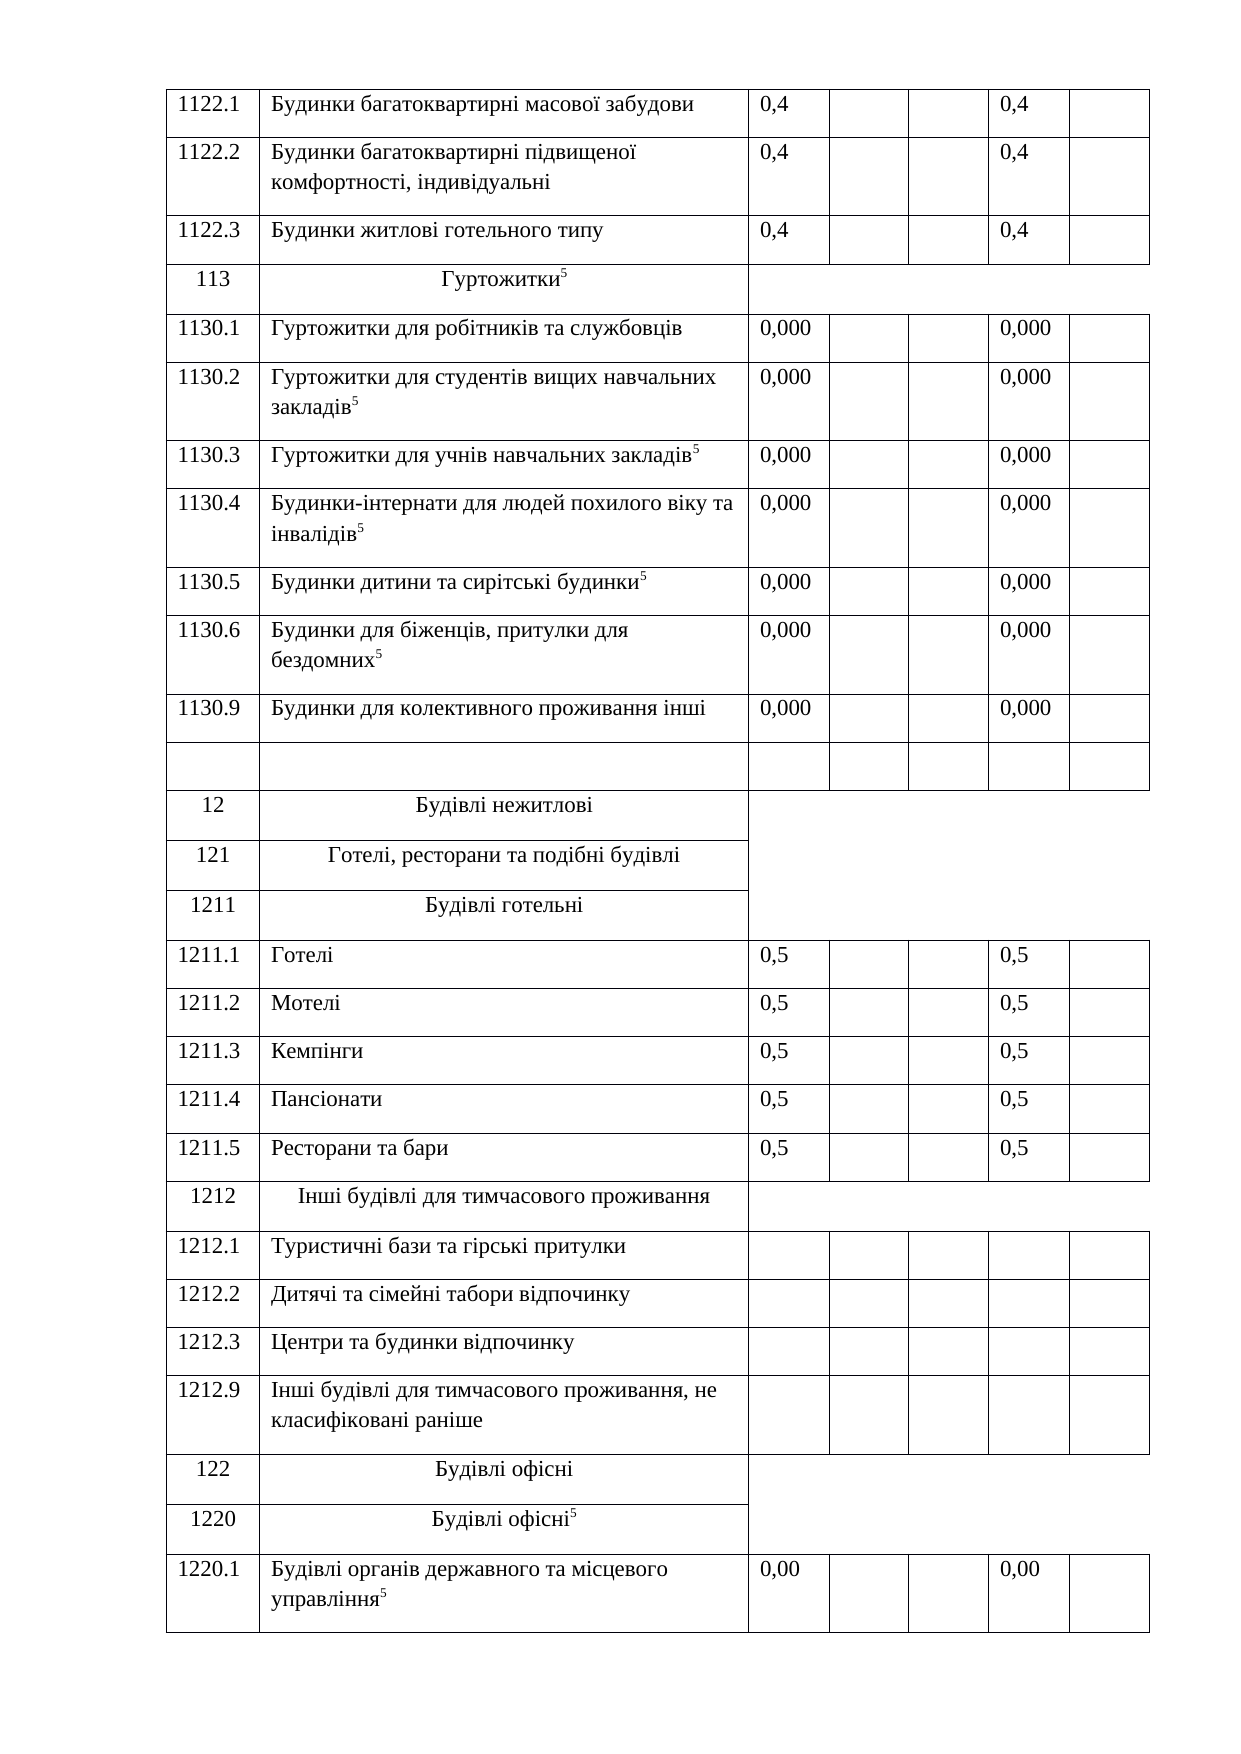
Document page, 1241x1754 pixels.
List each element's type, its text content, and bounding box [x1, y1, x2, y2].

table_cell [1070, 1328, 1149, 1375]
table_cell [749, 743, 829, 790]
table_cell 0,000 [749, 363, 829, 440]
table_cell 0,4 [749, 216, 829, 263]
table_cell Кемпінги [260, 1037, 748, 1084]
table_cell 122 [167, 1455, 259, 1504]
table_cell 0,000 [989, 363, 1069, 440]
table_cell [1070, 941, 1149, 988]
table_cell 1212.9 [167, 1376, 259, 1454]
table_cell [830, 616, 908, 693]
table_cell [830, 363, 908, 440]
table_cell [830, 90, 908, 137]
table_cell 0,5 [989, 1085, 1069, 1132]
table_cell 0,5 [989, 941, 1069, 988]
table_cell [989, 1376, 1069, 1454]
table_cell 1212.2 [167, 1280, 259, 1327]
table_cell [909, 363, 988, 440]
table_cell Будівлі органів державного та місцевого управління5 [260, 1555, 748, 1632]
table_cell 0,5 [989, 1134, 1069, 1181]
table_cell 0,000 [989, 616, 1069, 693]
table_cell 0,000 [749, 315, 829, 362]
table_cell [749, 1280, 829, 1327]
table_cell [909, 941, 988, 988]
table_cell [260, 743, 748, 790]
table_cell [909, 90, 988, 137]
table_cell 0,000 [749, 695, 829, 742]
table_cell [909, 489, 988, 567]
table_cell [749, 890, 1149, 939]
table_cell Дитячі та сімейні табори відпочинку [260, 1280, 748, 1327]
table_cell 0,5 [749, 1037, 829, 1084]
table_cell 1220 [167, 1505, 259, 1553]
table_cell [1070, 1134, 1149, 1181]
table_cell [830, 1328, 908, 1375]
table_cell 0,4 [749, 138, 829, 215]
table_cell 0,000 [989, 695, 1069, 742]
table_cell Будівлі нежитлові [260, 791, 748, 840]
table_cell Будівлі готельні [260, 891, 748, 939]
table_cell 0,4 [989, 138, 1069, 215]
table_cell [909, 1328, 988, 1375]
table_cell Будинки багатоквартирні масової забудови [260, 90, 748, 137]
table_cell [909, 1376, 988, 1454]
table_cell [749, 840, 1149, 890]
table_cell [909, 315, 988, 362]
table_cell Будинки багатоквартирні підвищеної комфортності, індивідуальні [260, 138, 748, 215]
table_cell [909, 989, 988, 1036]
table_cell Будинки для колективного проживання інші [260, 695, 748, 742]
table_cell [909, 138, 988, 215]
table_cell [989, 1280, 1069, 1327]
table_cell [830, 1085, 908, 1132]
table_cell [1070, 363, 1149, 440]
table_cell [1070, 138, 1149, 215]
table_cell Будинки дитини та сирітські будинки5 [260, 568, 748, 615]
table_cell 1211.4 [167, 1085, 259, 1132]
table_cell [1070, 1037, 1149, 1084]
table_cell [749, 1376, 829, 1454]
table_cell [830, 216, 908, 263]
table_cell 1211.1 [167, 941, 259, 988]
table_cell Мотелі [260, 989, 748, 1036]
table_cell [909, 743, 988, 790]
table_cell 1211 [167, 891, 259, 939]
table_cell 1130.5 [167, 568, 259, 615]
table_cell [749, 1182, 1149, 1231]
table_cell Пансіонати [260, 1085, 748, 1132]
table_cell 1211.3 [167, 1037, 259, 1084]
table_cell 0,5 [749, 941, 829, 988]
table_cell [909, 1085, 988, 1132]
table_cell 0,000 [749, 441, 829, 488]
table_cell [1070, 616, 1149, 693]
table_cell [830, 1232, 908, 1279]
table_cell [909, 216, 988, 263]
table_cell Готелі [260, 941, 748, 988]
table_cell 0,000 [749, 616, 829, 693]
table_cell [830, 441, 908, 488]
table_cell [1070, 489, 1149, 567]
table_cell [749, 791, 1149, 840]
table_cell 0,5 [749, 1134, 829, 1181]
table_cell 0,000 [989, 489, 1069, 567]
table_cell [830, 1037, 908, 1084]
table_cell 1130.3 [167, 441, 259, 488]
table_cell 0,000 [749, 568, 829, 615]
table_cell [749, 1504, 1149, 1553]
table_cell [830, 1376, 908, 1454]
table_cell [830, 941, 908, 988]
table_cell [749, 265, 1149, 313]
table_cell 1212 [167, 1182, 259, 1231]
table_cell 1211.5 [167, 1134, 259, 1181]
table_cell [830, 138, 908, 215]
table_cell 0,5 [989, 989, 1069, 1036]
table_cell [1070, 216, 1149, 263]
table_cell [830, 1134, 908, 1181]
table_cell 1130.9 [167, 695, 259, 742]
table_cell 113 [167, 265, 259, 313]
table_cell Центри та будинки відпочинку [260, 1328, 748, 1375]
table_cell 0,000 [749, 489, 829, 567]
table_cell Будинки для біженців, притулки для бездомних5 [260, 616, 748, 693]
table_cell Будинки-інтернати для людей похилого віку та інвалідів5 [260, 489, 748, 567]
table_cell [830, 743, 908, 790]
table_cell [1070, 1085, 1149, 1132]
table_cell [909, 1555, 988, 1632]
table_cell Ресторани та бари [260, 1134, 748, 1181]
table_cell Інші будівлі для тимчасового проживання [260, 1182, 748, 1231]
table_cell [749, 1232, 829, 1279]
table_cell [830, 1280, 908, 1327]
table_cell [1070, 1376, 1149, 1454]
table_cell 0,5 [989, 1037, 1069, 1084]
table_cell [1070, 90, 1149, 137]
table_cell 1130.4 [167, 489, 259, 567]
table_cell 0,00 [989, 1555, 1069, 1632]
table_cell 1130.2 [167, 363, 259, 440]
table_cell 0,5 [749, 989, 829, 1036]
table_cell Будинки житлові готельного типу [260, 216, 748, 263]
table_cell 1130.6 [167, 616, 259, 693]
table_cell [830, 989, 908, 1036]
table_cell [167, 743, 259, 790]
table_cell 1212.3 [167, 1328, 259, 1375]
table_cell [1070, 989, 1149, 1036]
table_cell [909, 1232, 988, 1279]
table_cell 1211.2 [167, 989, 259, 1036]
table_cell [1070, 1232, 1149, 1279]
table_cell [909, 1280, 988, 1327]
table_cell [1070, 1280, 1149, 1327]
table_cell [749, 1455, 1149, 1504]
table_cell [1070, 743, 1149, 790]
table_cell 1122.1 [167, 90, 259, 137]
table_cell 1212.1 [167, 1232, 259, 1279]
table_cell [830, 1555, 908, 1632]
table_cell [909, 568, 988, 615]
table_cell 0,000 [989, 441, 1069, 488]
table_cell [830, 489, 908, 567]
table_cell [1070, 441, 1149, 488]
table_cell [909, 616, 988, 693]
table_cell [909, 1037, 988, 1084]
table_cell 1122.2 [167, 138, 259, 215]
table_cell [909, 1134, 988, 1181]
table_cell Гуртожитки5 [260, 265, 748, 313]
table_cell [1070, 568, 1149, 615]
table_cell [830, 568, 908, 615]
table_cell [989, 1232, 1069, 1279]
table_cell 121 [167, 841, 259, 890]
table_cell Будівлі офісні [260, 1455, 748, 1504]
table_cell [909, 695, 988, 742]
table_cell [830, 695, 908, 742]
table_cell Гуртожитки для учнів навчальних закладів5 [260, 441, 748, 488]
table_cell 0,4 [989, 90, 1069, 137]
table_cell 12 [167, 791, 259, 840]
table_cell [749, 1328, 829, 1375]
table_cell 0,4 [749, 90, 829, 137]
table_cell [1070, 315, 1149, 362]
table_cell Туристичні бази та гірські притулки [260, 1232, 748, 1279]
table_cell 0,000 [989, 315, 1069, 362]
table_cell Інші будівлі для тимчасового проживання, не класифіковані раніше [260, 1376, 748, 1454]
table_cell 0,5 [749, 1085, 829, 1132]
table_cell [830, 315, 908, 362]
table_cell 0,4 [989, 216, 1069, 263]
table_cell 1122.3 [167, 216, 259, 263]
table_cell Гуртожитки для студентів вищих навчальних закладів5 [260, 363, 748, 440]
table_cell 0,00 [749, 1555, 829, 1632]
table_cell Готелі, ресторани та подібні будівлі [260, 841, 748, 890]
table_cell Будівлі офісні5 [260, 1505, 748, 1553]
table_cell [1070, 1555, 1149, 1632]
table_cell [989, 743, 1069, 790]
table_cell 0,000 [989, 568, 1069, 615]
table_cell Гуртожитки для робітників та службовців [260, 315, 748, 362]
table_cell [989, 1328, 1069, 1375]
table_cell 1130.1 [167, 315, 259, 362]
table_cell 1220.1 [167, 1555, 259, 1632]
table_cell [909, 441, 988, 488]
table_cell [1070, 695, 1149, 742]
